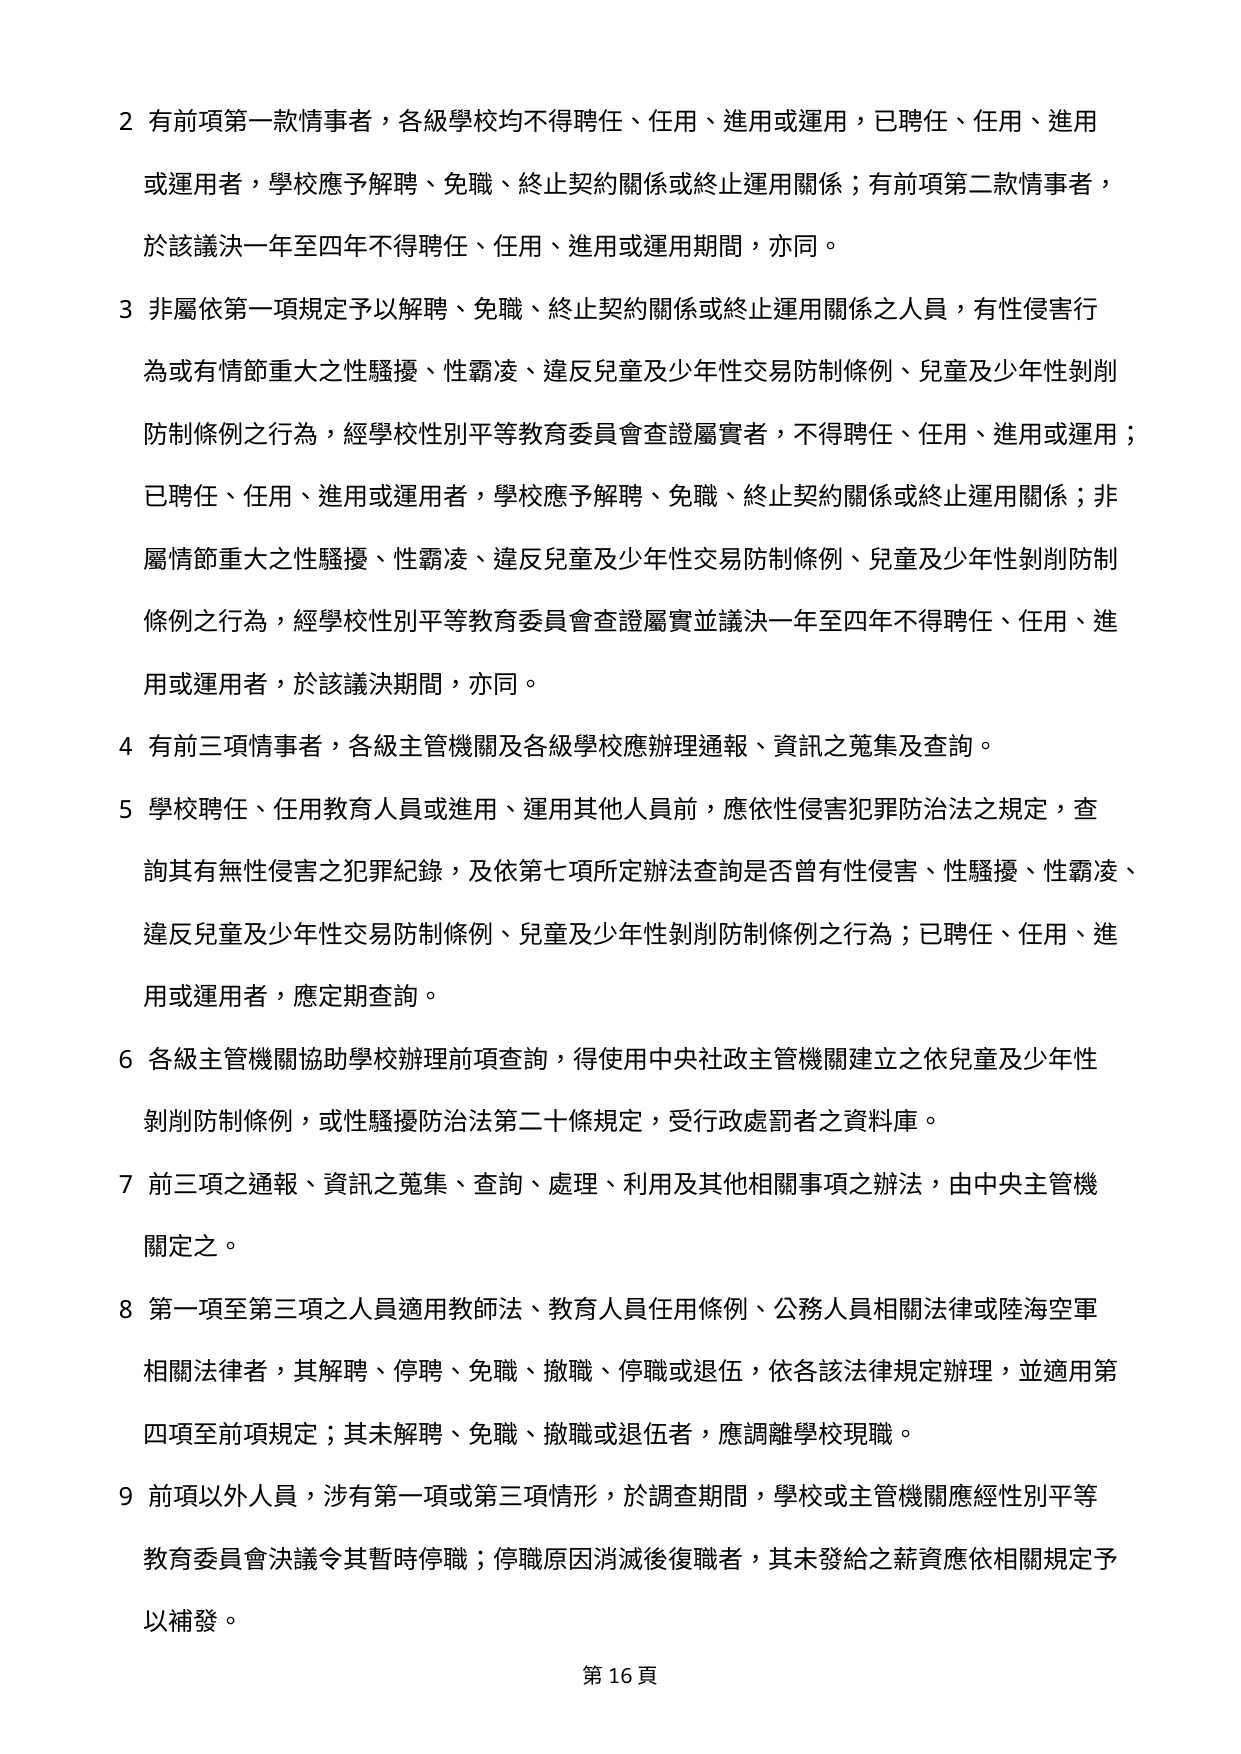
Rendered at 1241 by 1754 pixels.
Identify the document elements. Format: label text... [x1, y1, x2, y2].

text 6 各級主管機關協助學校辦理前項查詢，得使用中央社政主管機關建立之依兒童及少年性剝削防制條例，或性騷擾防治法第二十條規定，受行政處罰者之資料庫。 [118, 1016, 1122, 1141]
text 5 學校聘任、任用教育人員或進用、運用其他人員前，應依性侵害犯罪防治法之規定，查詢其有無性侵害之犯罪紀錄，及依第七項所定辦法查詢是否曾有性侵害、性騷擾、性霸凌、違反兒童及少年性交易防制條例、兒童及少年性剝削防制條例之行為；已聘任、任用、進用或運用者，應定期查詢。 [118, 766, 1122, 1016]
text 3 非屬依第一項規定予以解聘、免職、終止契約關係或終止運用關係之人員，有性侵害行為或有情節重大之性騷擾、性霸凌、違反兒童及少年性交易防制條例、兒童及少年性剝削防制條例之行為，經學校性別平等教育委員會查證屬實者，不得聘任、任用、進用或運用；已聘任、任用、進用或運用者，學校應予解聘、免職、終止契約關係或終止運用關係；非屬情節重大之性騷擾、性霸凌、違反兒童及少年性交易防制條例、兒童及少年性剝削防制條例之行為，經學校性別平等教育委員會查證屬實並議決一年至四年不得聘任、任用、進用或運用者，於該議決期間，亦同。 [118, 266, 1122, 703]
text 2 有前項第一款情事者，各級學校均不得聘任、任用、進用或運用，已聘任、任用、進用或運用者，學校應予解聘、免職、終止契約關係或終止運用關係；有前項第二款情事者，於該議決一年至四年不得聘任、任用、進用或運用期間，亦同。 [118, 78, 1122, 266]
text 7 前三項之通報、資訊之蒐集、查詢、處理、利用及其他相關事項之辦法，由中央主管機關定之。 [118, 1141, 1122, 1266]
text 4 有前三項情事者，各級主管機關及各級學校應辦理通報、資訊之蒐集及查詢。 [118, 703, 1122, 766]
text 8 第一項至第三項之人員適用教師法、教育人員任用條例、公務人員相關法律或陸海空軍相關法律者，其解聘、停聘、免職、撤職、停職或退伍，依各該法律規定辦理，並適用第四項至前項規定；其未解聘、免職、撤職或退伍者，應調離學校現職。 [118, 1266, 1122, 1453]
text 9 前項以外人員，涉有第一項或第三項情形，於調查期間，學校或主管機關應經性別平等教育委員會決議令其暫時停職；停職原因消滅後復職者，其未發給之薪資應依相關規定予以補發。 [118, 1453, 1122, 1641]
